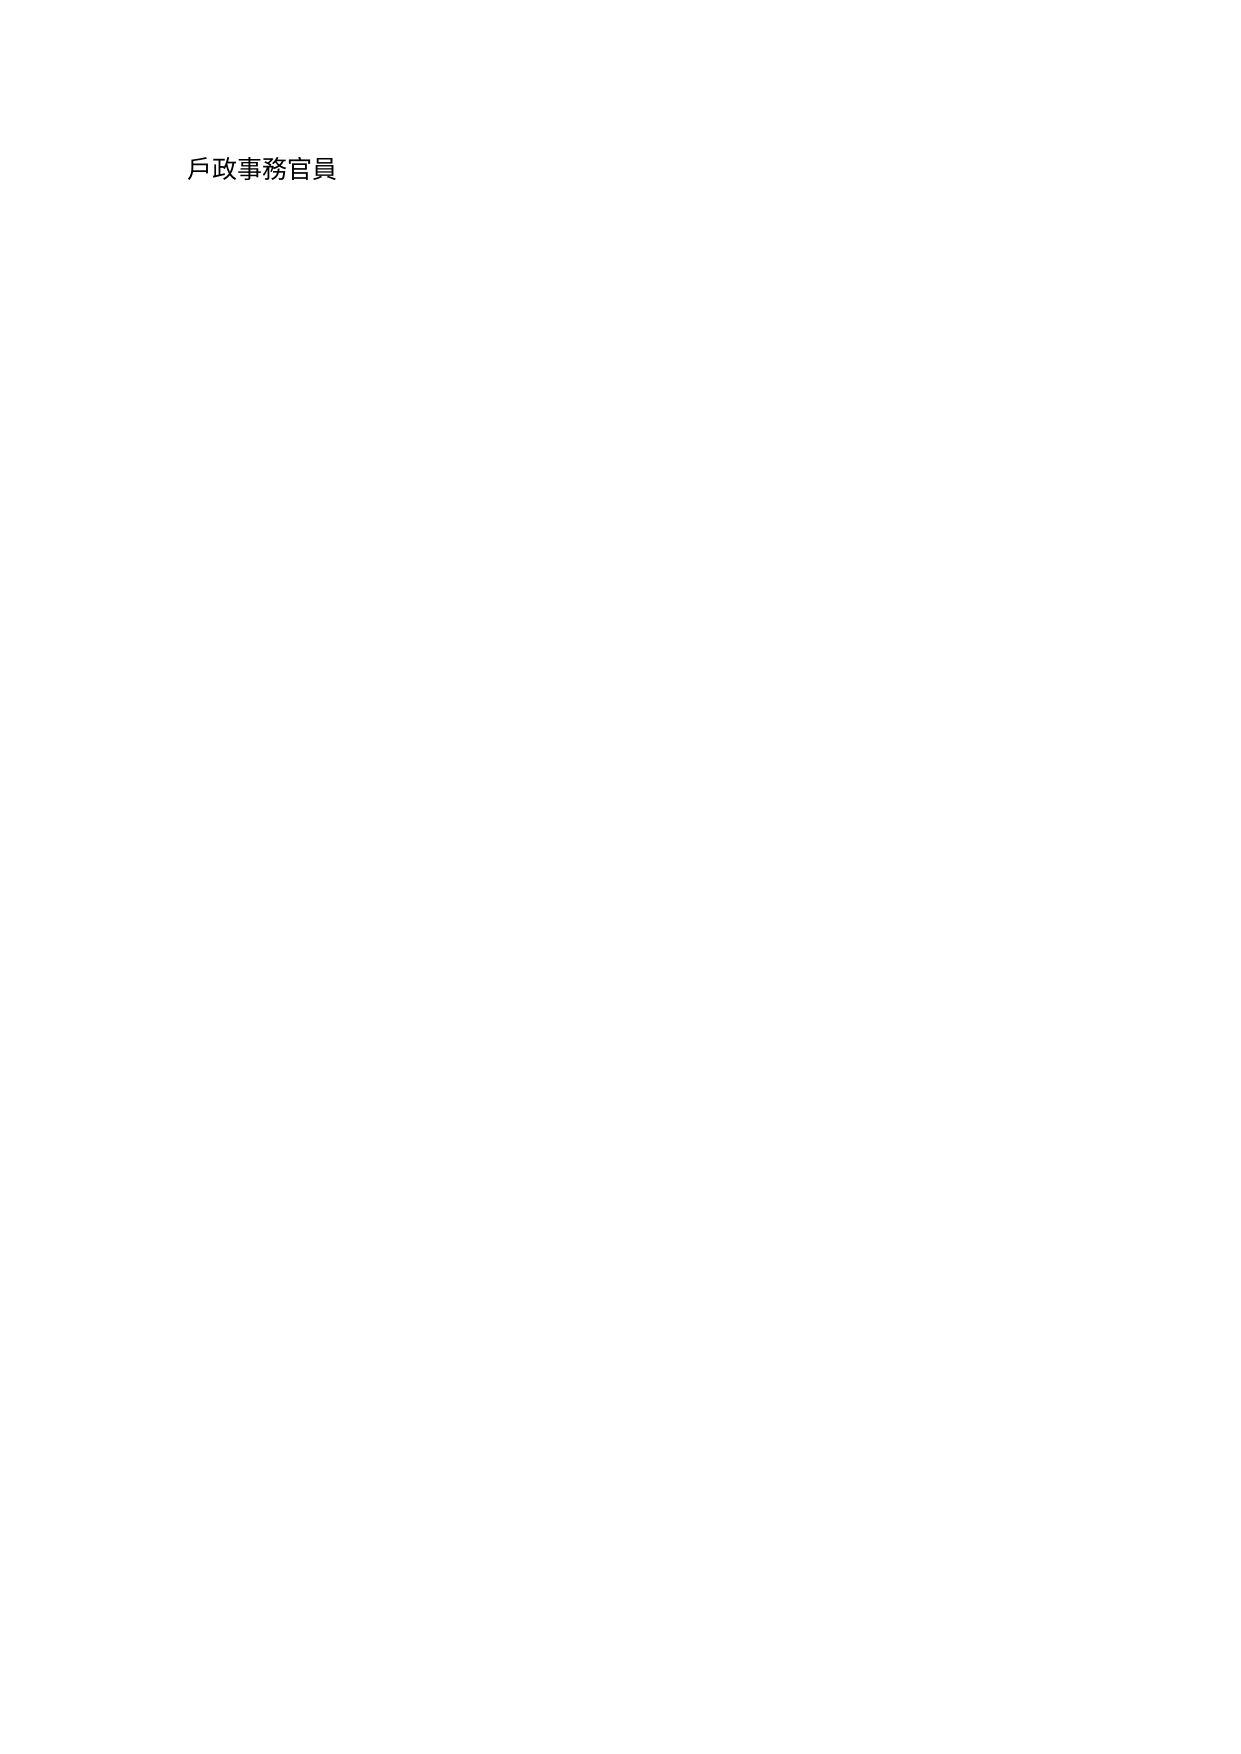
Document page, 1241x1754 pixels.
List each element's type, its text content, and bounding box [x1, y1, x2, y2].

text 戶政事務官員 [187, 150, 1053, 186]
